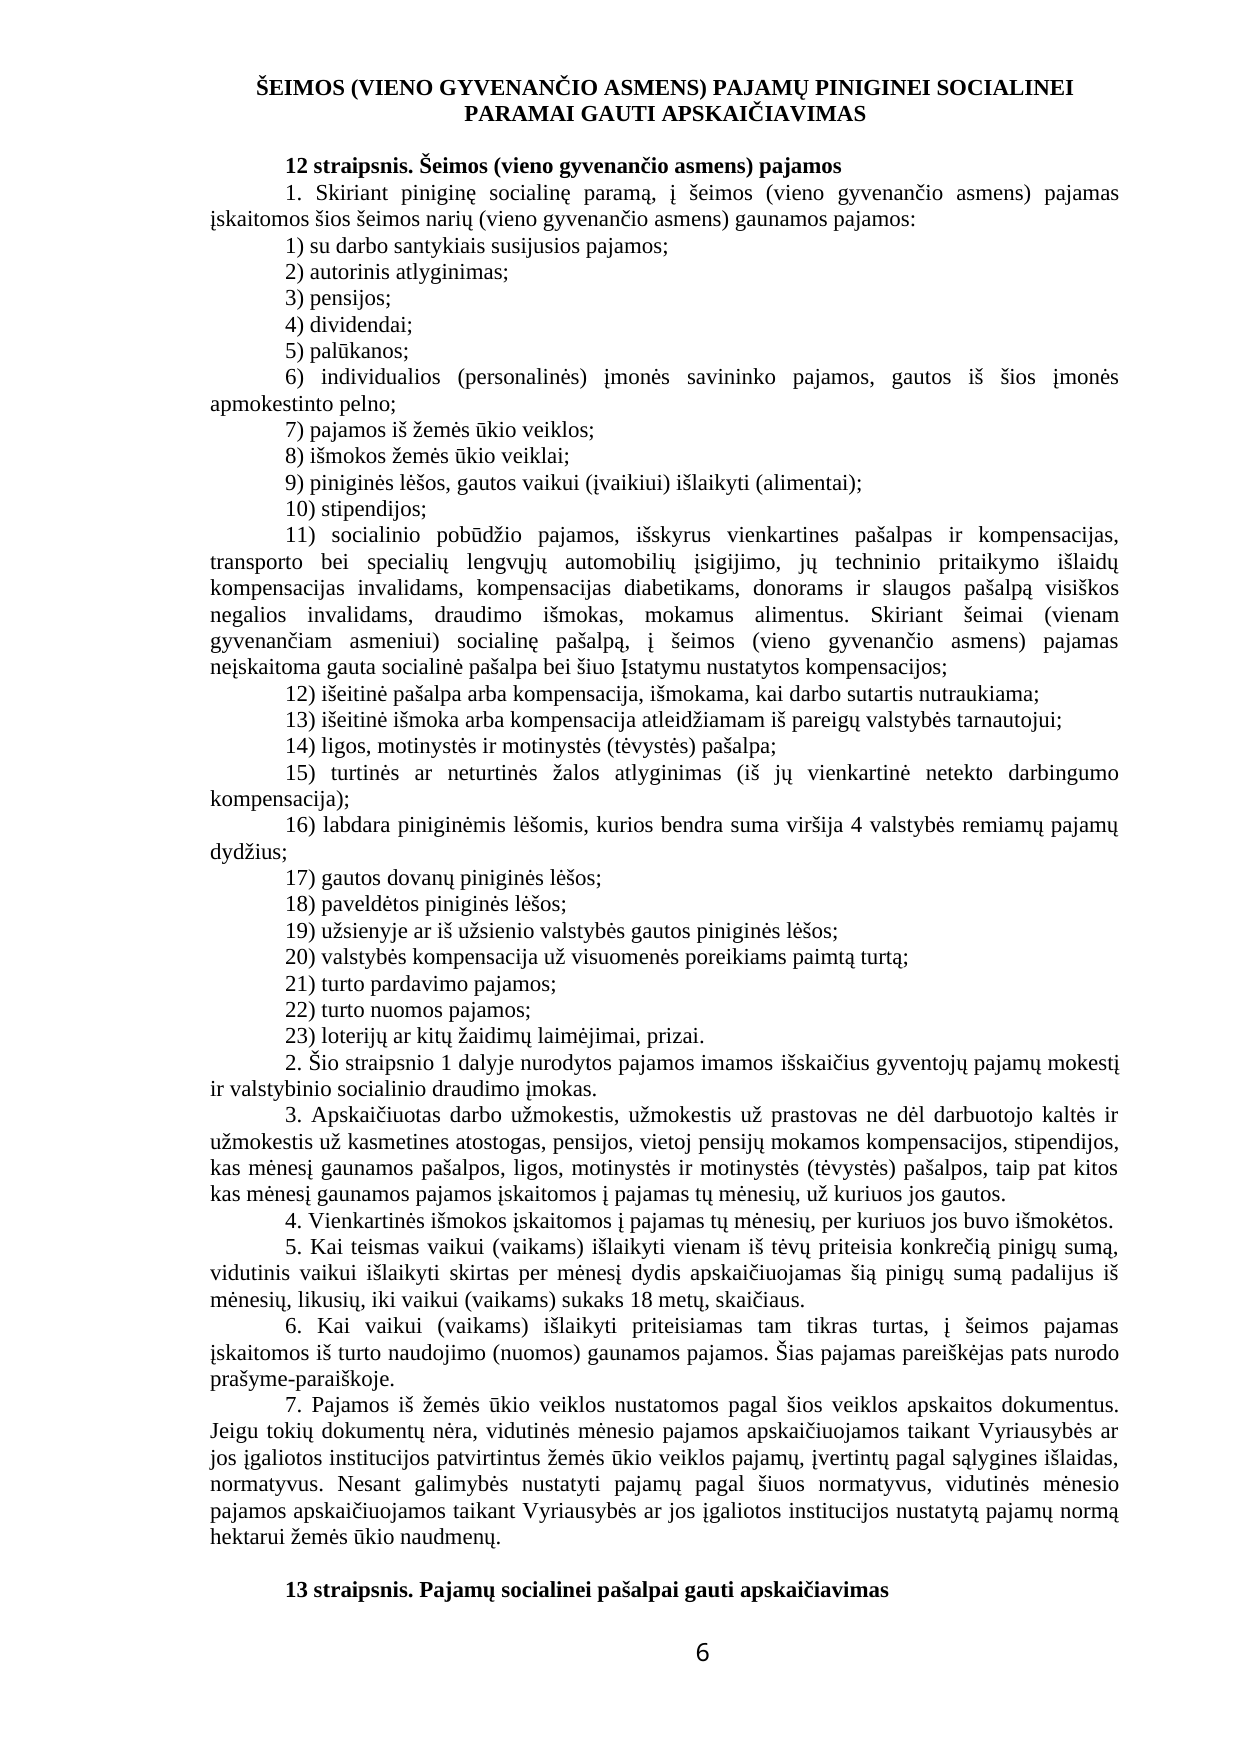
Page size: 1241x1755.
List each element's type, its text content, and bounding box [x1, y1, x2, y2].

text 21) turto pardavimo pajamos; [210, 969, 1120, 996]
text 3. Apskaičiuotas darbo užmokestis, užmokestis už prastovas ne dėl darbuotojo kaltės ir užmokestis už kasmetines atostogas, pensijos, vietoj pensijų mokamos kompensacijos, stipendijos, kas mėnesį gaunamos pašalpos, ligos, motinystės ir motinystės (tėvystės) pašalpos, taip pat kitos kas mėnesį gaunamos pajamos įskaitomos į pajamas tų mėnesių, už kuriuos jos gautos. [210, 1101, 1120, 1207]
text ŠEIMOS (VIENO GYVENANČIO ASMENS) PAJAMŲ PINIGINEI SOCIALINEI PARAMAI GAUTI APSKAIČIAVIMAS [210, 73, 1120, 126]
text 4. Vienkartinės išmokos įskaitomos į pajamas tų mėnesių, per kuriuos jos buvo išmokėtos. [210, 1207, 1120, 1233]
text 12 straipsnis. Šeimos (vieno gyvenančio asmens) pajamos [210, 153, 1120, 179]
text 12) išeitinė pašalpa arba kompensacija, išmokama, kai darbo sutartis nutraukiama; [210, 680, 1120, 706]
text 15) turtinės ar neturtinės žalos atlyginimas (iš jų vienkartinė netekto darbingumo kompensacija); [210, 759, 1120, 811]
text 7. Pajamos iš žemės ūkio veiklos nustatomos pagal šios veiklos apskaitos dokumentus. Jeigu tokių dokumentų nėra, vidutinės mėnesio pajamos apskaičiuojamos taikant Vyriausybės ar jos įgaliotos institucijos patvirtintus žemės ūkio veiklos pajamų, įvertintų pagal sąlygines išlaidas, normatyvus. Nesant galimybės nustatyti pajamų pagal šiuos normatyvus, vidutinės mėnesio pajamos apskaičiuojamos taikant Vyriausybės ar jos įgaliotos institucijos nustatytą pajamų normą hektarui žemės ūkio naudmenų. [210, 1391, 1120, 1549]
text 8) išmokos žemės ūkio veiklai; [210, 442, 1120, 469]
text 19) užsienyje ar iš užsienio valstybės gautos piniginės lėšos; [210, 917, 1120, 943]
text 22) turto nuomos pajamos; [210, 996, 1120, 1022]
text 13 straipsnis. Pajamų socialinei pašalpai gauti apskaičiavimas [210, 1576, 1120, 1602]
text 11) socialinio pobūdžio pajamos, išskyrus vienkartines pašalpas ir kompensacijas, transporto bei specialių lengvųjų automobilių įsigijimo, jų techninio pritaikymo išlaidų kompensacijas invalidams, kompensacijas diabetikams, donorams ir slaugos pašalpą visiškos negalios invalidams, draudimo išmokas, mokamus alimentus. Skiriant šeimai (vienam gyvenančiam asmeniui) socialinę pašalpą, į šeimos (vieno gyvenančio asmens) pajamas neįskaitoma gauta socialinė pašalpa bei šiuo Įstatymu nustatytos kompensacijos; [210, 522, 1120, 680]
text 13) išeitinė išmoka arba kompensacija atleidžiamam iš pareigų valstybės tarnautojui; [210, 706, 1120, 732]
text 14) ligos, motinystės ir motinystės (tėvystės) pašalpa; [210, 732, 1120, 759]
text 17) gautos dovanų piniginės lėšos; [210, 864, 1120, 891]
text 20) valstybės kompensacija už visuomenės poreikiams paimtą turtą; [210, 943, 1120, 969]
text 2) autorinis atlyginimas; [210, 258, 1120, 284]
text 18) paveldėtos piniginės lėšos; [210, 891, 1120, 917]
text 7) pajamos iš žemės ūkio veiklos; [210, 416, 1120, 442]
text 1) su darbo santykiais susijusios pajamos; [210, 232, 1120, 258]
text 9) piniginės lėšos, gautos vaikui (įvaikiui) išlaikyti (alimentai); [210, 469, 1120, 495]
text 2. Šio straipsnio 1 dalyje nurodytos pajamos imamos išskaičius gyventojų pajamų mokestį ir valstybinio socialinio draudimo įmokas. [210, 1049, 1120, 1101]
text 5. Kai teismas vaikui (vaikams) išlaikyti vienam iš tėvų priteisia konkrečią pinigų sumą, vidutinis vaikui išlaikyti skirtas per mėnesį dydis apskaičiuojamas šią pinigų sumą padalijus iš mėnesių, likusių, iki vaikui (vaikams) sukaks 18 metų, skaičiaus. [210, 1233, 1120, 1312]
text 1. Skiriant piniginę socialinę paramą, į šeimos (vieno gyvenančio asmens) pajamas įskaitomos šios šeimos narių (vieno gyvenančio asmens) gaunamos pajamos: [210, 179, 1120, 232]
text 3) pensijos; [210, 284, 1120, 311]
text 16) labdara piniginėmis lėšomis, kurios bendra suma viršija 4 valstybės remiamų pajamų dydžius; [210, 811, 1120, 864]
text 5) palūkanos; [210, 337, 1120, 363]
text 23) loterijų ar kitų žaidimų laimėjimai, prizai. [210, 1022, 1120, 1049]
text 4) dividendai; [210, 311, 1120, 337]
text 10) stipendijos; [210, 495, 1120, 522]
text 6) individualios (personalinės) įmonės savininko pajamos, gautos iš šios įmonės apmokestinto pelno; [210, 363, 1120, 416]
text 6. Kai vaikui (vaikams) išlaikyti priteisiamas tam tikras turtas, į šeimos pajamas įskaitomos iš turto naudojimo (nuomos) gaunamos pajamos. Šias pajamas pareiškėjas pats nurodo prašyme-paraiškoje. [210, 1312, 1120, 1391]
